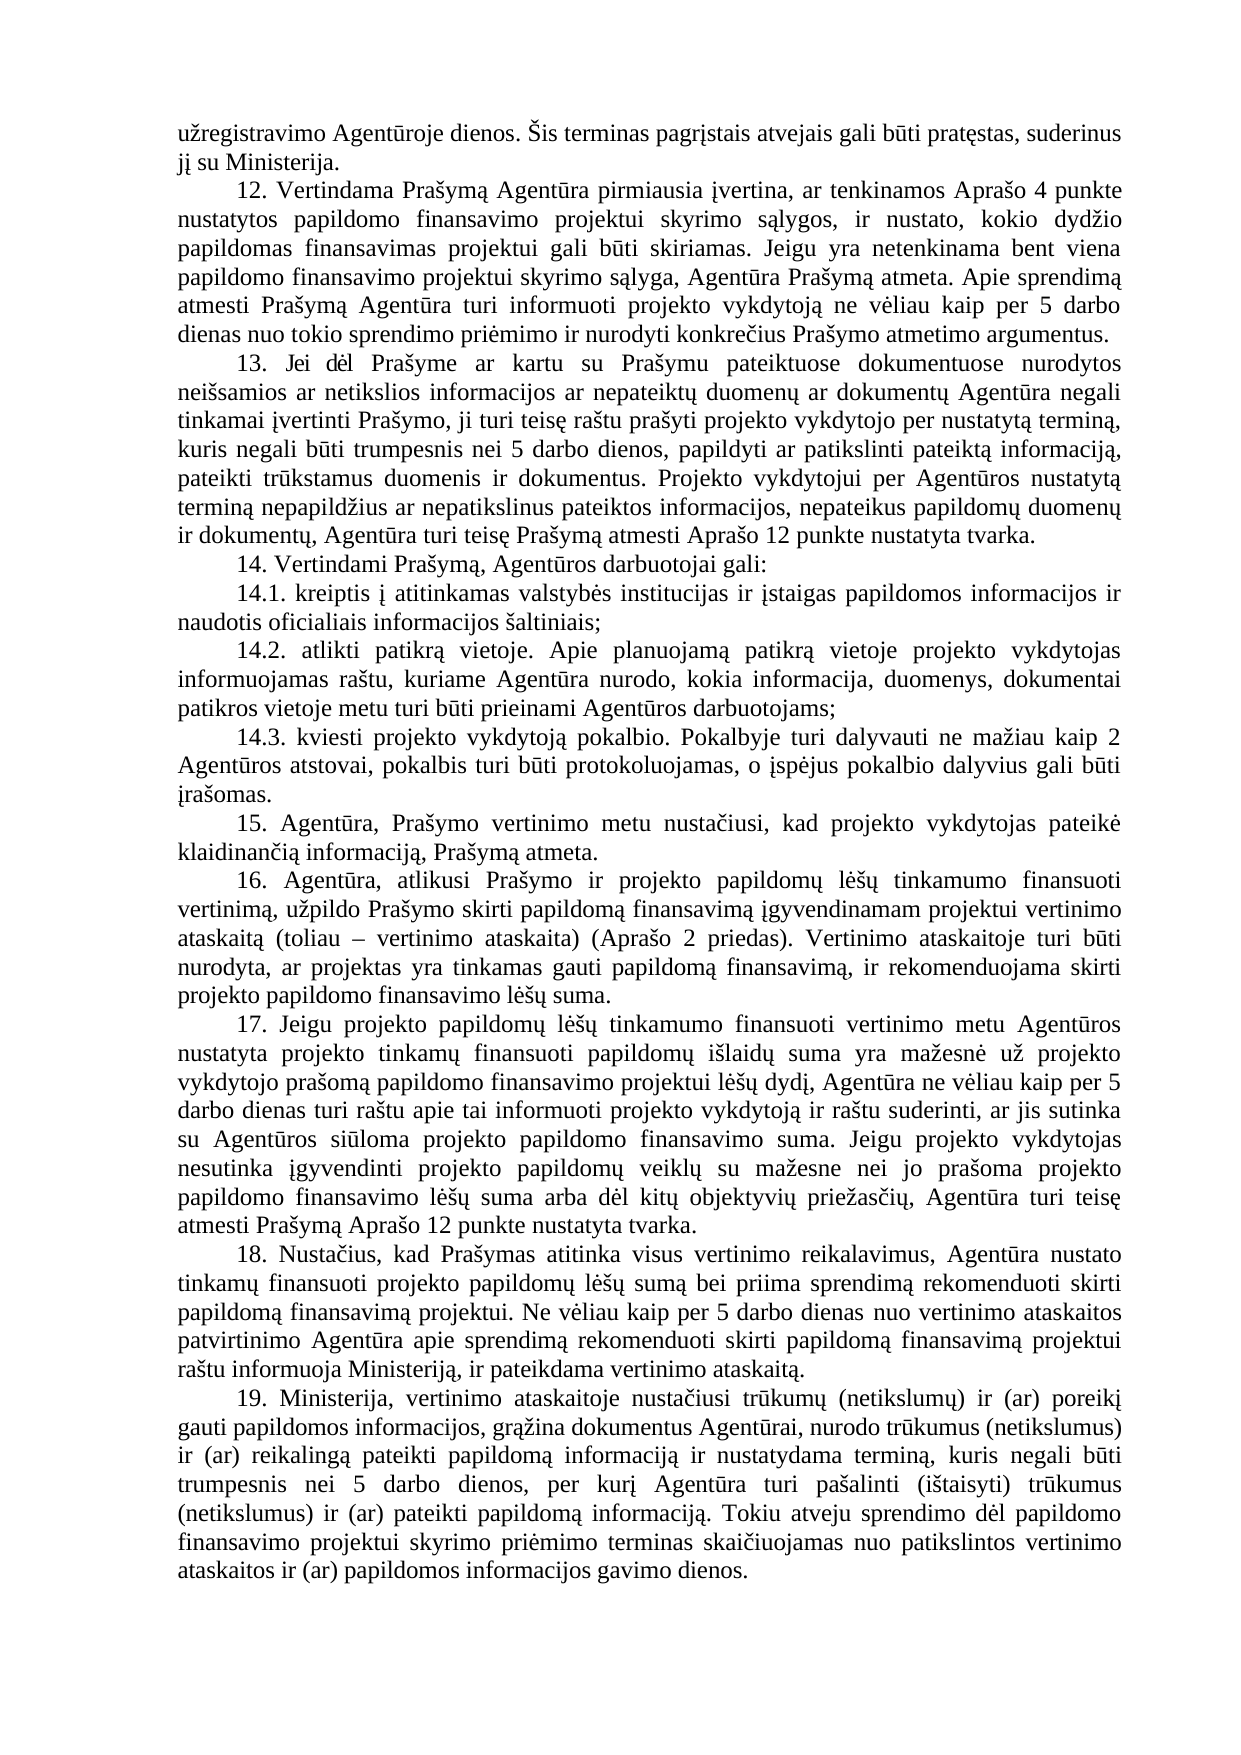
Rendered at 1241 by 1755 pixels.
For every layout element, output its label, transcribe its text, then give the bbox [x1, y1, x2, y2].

text 15. Agentūra, Prašymo vertinimo metu nustačiusi, kad projekto vykdytojas pateikė klaidinančią informaciją, Prašymą atmeta. [177, 808, 1122, 866]
text 13. Jei dėl Prašyme ar kartu su Prašymu pateiktuose dokumentuose nurodytos neišsamios ar netikslios informacijos ar nepateiktų duomenų ar dokumentų Agentūra negali tinkamai įvertinti Prašymo, ji turi teisę raštu prašyti projekto vykdytojo per nustatytą terminą, kuris negali būti trumpesnis nei 5 darbo dienos, papildyti ar patikslinti pateiktą informaciją, pateikti trūkstamus duomenis ir dokumentus. Projekto vykdytojui per Agentūros nustatytą terminą nepapildžius ar nepatikslinus pateiktos informacijos, nepateikus papildomų duomenų ir dokumentų, Agentūra turi teisę Prašymą atmesti Aprašo 12 punkte nustatyta tvarka. [177, 348, 1122, 549]
text 16. Agentūra, atlikusi Prašymo ir projekto papildomų lėšų tinkamumo finansuoti vertinimą, užpildo Prašymo skirti papildomą finansavimą įgyvendinamam projektui vertinimo ataskaitą (toliau – vertinimo ataskaita) (Aprašo 2 priedas). Vertinimo ataskaitoje turi būti nurodyta, ar projektas yra tinkamas gauti papildomą finansavimą, ir rekomenduojama skirti projekto papildomo finansavimo lėšų suma. [177, 866, 1122, 1009]
text 17. Jeigu projekto papildomų lėšų tinkamumo finansuoti vertinimo metu Agentūros nustatyta projekto tinkamų finansuoti papildomų išlaidų suma yra mažesnė už projekto vykdytojo prašomą papildomo finansavimo projektui lėšų dydį, Agentūra ne vėliau kaip per 5 darbo dienas turi raštu apie tai informuoti projekto vykdytoją ir raštu suderinti, ar jis sutinka su Agentūros siūloma projekto papildomo finansavimo suma. Jeigu projekto vykdytojas nesutinka įgyvendinti projekto papildomų veiklų su mažesne nei jo prašoma projekto papildomo finansavimo lėšų suma arba dėl kitų objektyvių priežasčių, Agentūra turi teisę atmesti Prašymą Aprašo 12 punkte nustatyta tvarka. [177, 1009, 1122, 1239]
text 12. Vertindama Prašymą Agentūra pirmiausia įvertina, ar tenkinamos Aprašo 4 punkte nustatytos papildomo finansavimo projektui skyrimo sąlygos, ir nustato, kokio dydžio papildomas finansavimas projektui gali būti skiriamas. Jeigu yra netenkinama bent viena papildomo finansavimo projektui skyrimo sąlyga, Agentūra Prašymą atmeta. Apie sprendimą atmesti Prašymą Agentūra turi informuoti projekto vykdytoją ne vėliau kaip per 5 darbo dienas nuo tokio sprendimo priėmimo ir nurodyti konkrečius Prašymo atmetimo argumentus. [177, 176, 1122, 348]
text užregistravimo Agentūroje dienos. Šis terminas pagrįstais atvejais gali būti pratęstas, suderinus jį su Ministerija. [177, 118, 1122, 176]
text 14. Vertindami Prašymą, Agentūros darbuotojai gali: [177, 549, 1122, 578]
text 14.1. kreiptis į atitinkamas valstybės institucijas ir įstaigas papildomos informacijos ir naudotis oficialiais informacijos šaltiniais; [177, 578, 1122, 636]
text 18. Nustačius, kad Prašymas atitinka visus vertinimo reikalavimus, Agentūra nustato tinkamų finansuoti projekto papildomų lėšų sumą bei priima sprendimą rekomenduoti skirti papildomą finansavimą projektui. Ne vėliau kaip per 5 darbo dienas nuo vertinimo ataskaitos patvirtinimo Agentūra apie sprendimą rekomenduoti skirti papildomą finansavimą projektui raštu informuoja Ministeriją, ir pateikdama vertinimo ataskaitą. [177, 1239, 1122, 1383]
text 14.2. atlikti patikrą vietoje. Apie planuojamą patikrą vietoje projekto vykdytojas informuojamas raštu, kuriame Agentūra nurodo, kokia informacija, duomenys, dokumentai patikros vietoje metu turi būti prieinami Agentūros darbuotojams; [177, 636, 1122, 722]
text 19. Ministerija, vertinimo ataskaitoje nustačiusi trūkumų (netikslumų) ir (ar) poreikį gauti papildomos informacijos, grąžina dokumentus Agentūrai, nurodo trūkumus (netikslumus) ir (ar) reikalingą pateikti papildomą informaciją ir nustatydama terminą, kuris negali būti trumpesnis nei 5 darbo dienos, per kurį Agentūra turi pašalinti (ištaisyti) trūkumus (netikslumus) ir (ar) pateikti papildomą informaciją. Tokiu atveju sprendimo dėl papildomo finansavimo projektui skyrimo priėmimo terminas skaičiuojamas nuo patikslintos vertinimo ataskaitos ir (ar) papildomos informacijos gavimo dienos. [177, 1383, 1122, 1584]
text 14.3. kviesti projekto vykdytoją pokalbio. Pokalbyje turi dalyvauti ne mažiau kaip 2 Agentūros atstovai, pokalbis turi būti protokoluojamas, o įspėjus pokalbio dalyvius gali būti įrašomas. [177, 722, 1122, 808]
